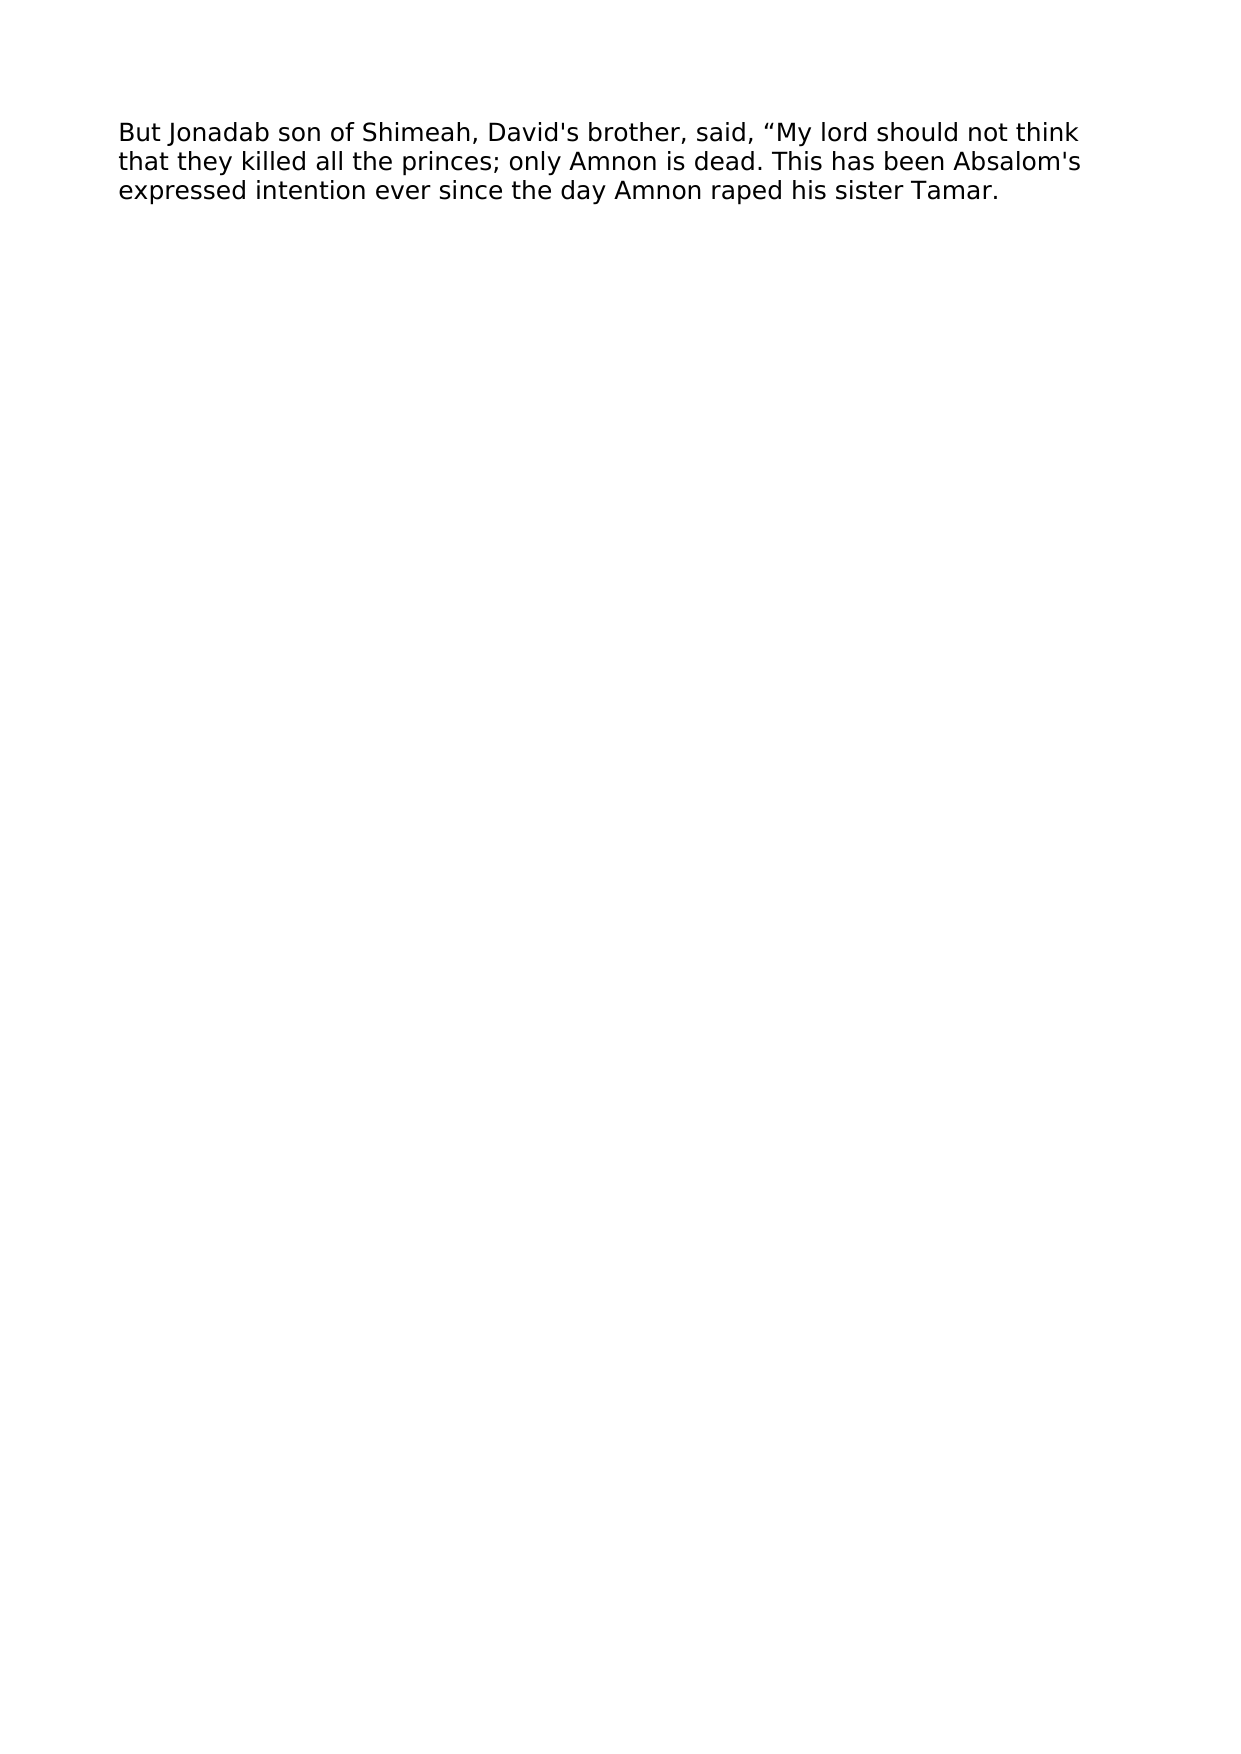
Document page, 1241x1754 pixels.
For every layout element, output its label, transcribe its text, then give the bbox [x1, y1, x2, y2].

text But Jonadab son of Shimeah, David's brother, said, “My lord should not think that they killed all the princes; only Amnon is dead. This has been Absalom's expressed intention ever since the day Amnon raped his sister Tamar. [118, 118, 1122, 206]
